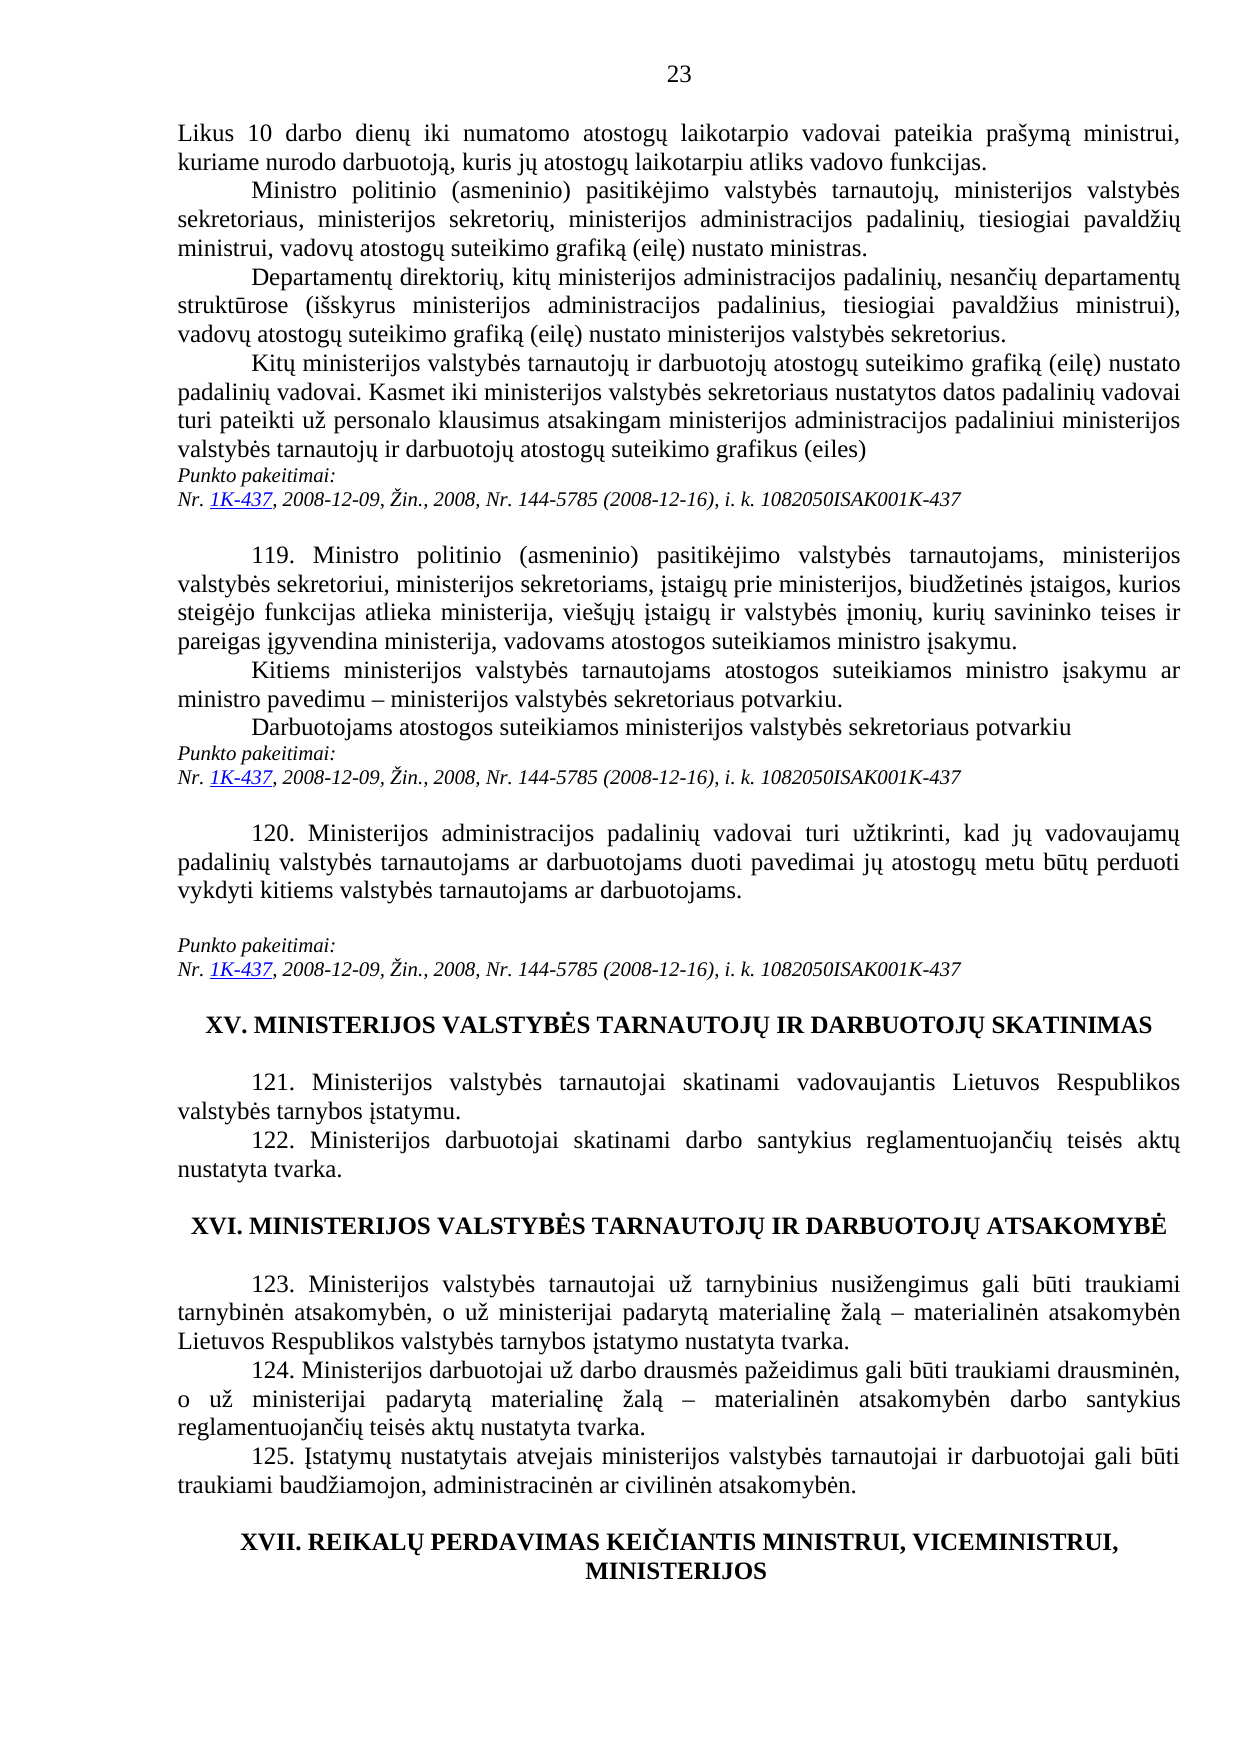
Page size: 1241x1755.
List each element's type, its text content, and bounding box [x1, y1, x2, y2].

text 124. Ministerijos darbuotojai už darbo drausmės pažeidimus gali būti traukiami drausminėn, o už ministerijai padarytą materialinę žalą – materialinėn atsakomybėn darbo santykius reglamentuojančių teisės aktų nustatyta tvarka. [177, 1355, 1181, 1441]
text 125. Įstatymų nustatytais atvejais ministerijos valstybės tarnautojai ir darbuotojai gali būti traukiami baudžiamojon, administracinėn ar civilinėn atsakomybėn. [177, 1441, 1181, 1499]
text 120. Ministerijos administracijos padalinių vadovai turi užtikrinti, kad jų vadovaujamų padalinių valstybės tarnautojams ar darbuotojams duoti pavedimai jų atostogų metu būtų perduoti vykdyti kitiems valstybės tarnautojams ar darbuotojams. [177, 818, 1181, 904]
text Kitiems ministerijos valstybės tarnautojams atostogos suteikiamos ministro įsakymu ar ministro pavedimu – ministerijos valstybės sekretoriaus potvarkiu. [177, 655, 1181, 712]
text XVII. REIKALŲ PERDAVIMAS KEIČIANTIS MINISTRUI, VICEMINISTRUI, MINISTERIJOS [177, 1527, 1181, 1585]
text Nr. 1K-437, 2008-12-09, Žin., 2008, Nr. 144-5785 (2008-12-16), i. k. 1082050ISAK001K-437 [177, 957, 1181, 981]
text Departamentų direktorių, kitų ministerijos administracijos padalinių, nesančių departamentų struktūrose (išskyrus ministerijos administracijos padalinius, tiesiogiai pavaldžius ministrui), vadovų atostogų suteikimo grafiką (eilę) nustato ministerijos valstybės sekretorius. [177, 262, 1181, 348]
text Punkto pakeitimai: [177, 933, 1181, 957]
text XV. MINISTERIJOS VALSTYBĖS TARNAUTOJŲ IR DARBUOTOJŲ SKATINIMAS [177, 1010, 1181, 1039]
text 123. Ministerijos valstybės tarnautojai už tarnybinius nusižengimus gali būti traukiami tarnybinėn atsakomybėn, o už ministerijai padarytą materialinę žalą – materialinėn atsakomybėn Lietuvos Respublikos valstybės tarnybos įstatymo nustatyta tvarka. [177, 1269, 1181, 1355]
text XVI. MINISTERIJOS VALSTYBĖS TARNAUTOJŲ IR DARBUOTOJŲ ATSAKOMYBĖ [177, 1211, 1181, 1240]
text Darbuotojams atostogos suteikiamos ministerijos valstybės sekretoriaus potvarkiu [177, 712, 1181, 741]
text Punkto pakeitimai: [177, 463, 1181, 487]
text 122. Ministerijos darbuotojai skatinami darbo santykius reglamentuojančių teisės aktų nustatyta tvarka. [177, 1125, 1181, 1182]
text Ministro politinio (asmeninio) pasitikėjimo valstybės tarnautojų, ministerijos valstybės sekretoriaus, ministerijos sekretorių, ministerijos administracijos padalinių, tiesiogiai pavaldžių ministrui, vadovų atostogų suteikimo grafiką (eilę) nustato ministras. [177, 176, 1181, 262]
text Nr. 1K-437, 2008-12-09, Žin., 2008, Nr. 144-5785 (2008-12-16), i. k. 1082050ISAK001K-437 [177, 765, 1181, 789]
text 119. Ministro politinio (asmeninio) pasitikėjimo valstybės tarnautojams, ministerijos valstybės sekretoriui, ministerijos sekretoriams, įstaigų prie ministerijos, biudžetinės įstaigos, kurios steigėjo funkcijas atlieka ministerija, viešųjų įstaigų ir valstybės įmonių, kurių savininko teises ir pareigas įgyvendina ministerija, vadovams atostogos suteikiamos ministro įsakymu. [177, 540, 1181, 655]
text Nr. 1K-437, 2008-12-09, Žin., 2008, Nr. 144-5785 (2008-12-16), i. k. 1082050ISAK001K-437 [177, 487, 1181, 511]
text Kitų ministerijos valstybės tarnautojų ir darbuotojų atostogų suteikimo grafiką (eilę) nustato padalinių vadovai. Kasmet iki ministerijos valstybės sekretoriaus nustatytos datos padalinių vadovai turi pateikti už personalo klausimus atsakingam ministerijos administracijos padaliniui ministerijos valstybės tarnautojų ir darbuotojų atostogų suteikimo grafikus (eiles) [177, 348, 1181, 463]
text Likus 10 darbo dienų iki numatomo atostogų laikotarpio vadovai pateikia prašymą ministrui, kuriame nurodo darbuotoją, kuris jų atostogų laikotarpiu atliks vadovo funkcijas. [177, 118, 1181, 176]
text Punkto pakeitimai: [177, 741, 1181, 765]
text 121. Ministerijos valstybės tarnautojai skatinami vadovaujantis Lietuvos Respublikos valstybės tarnybos įstatymu. [177, 1067, 1181, 1125]
